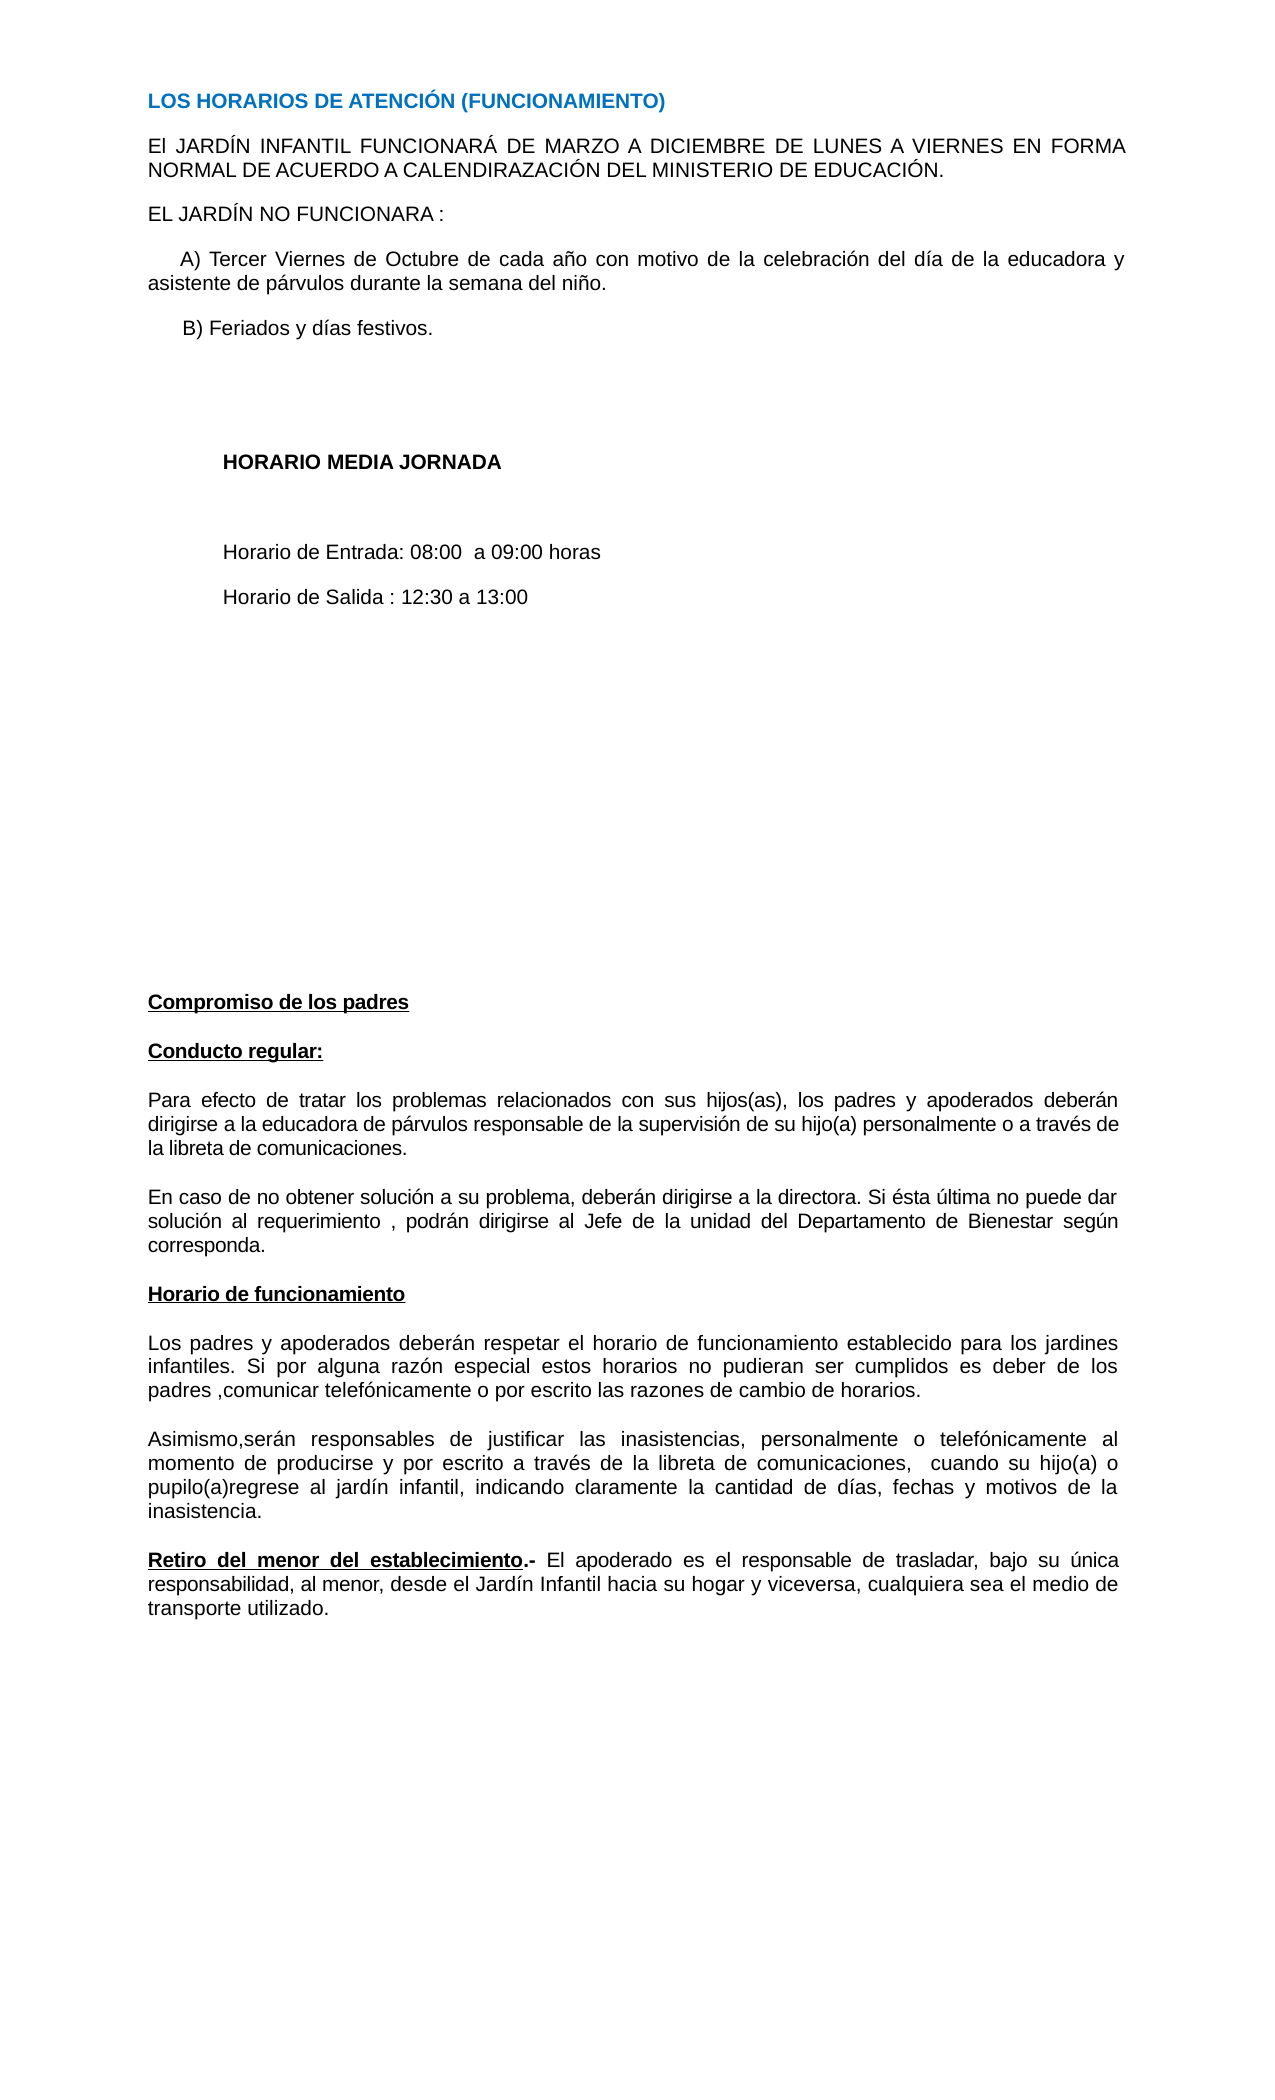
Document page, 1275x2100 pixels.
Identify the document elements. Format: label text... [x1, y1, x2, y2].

list Horario de Salida : 12:30 a 13:00 [223, 584, 1127, 608]
text A) Tercer Viernes de Octubre de cada año con motivo de la celebración del día de la educadora y asistente de párvulos durante la semana del niño. [148, 247, 1127, 295]
text LOS HORARIOS DE ATENCIÓN (FUNCIONAMIENTO) [148, 89, 1127, 113]
text Horario de funcionamiento [148, 1281, 1119, 1305]
text En caso de no obtener solución a su problema, deberán dirigirse a la directora. Si ésta última no puede dar solución al requerimiento , podrán dirigirse al Jefe de la unidad del Departamento de Bienestar según corresponda. [148, 1184, 1119, 1256]
text Para efecto de tratar los problemas relacionados con sus hijos(as), los padres y apoderados deberán dirigirse a la educadora de párvulos responsable de la supervisión de su hijo(a) personalmente o a través de la libreta de comunicaciones. [148, 1088, 1119, 1159]
text Conducto regular: [148, 1039, 1119, 1063]
text EL JARDÍN NO FUNCIONARA : [148, 202, 1127, 226]
text Asimismo,serán responsables de justificar las inasistencias, personalmente o telefónicamente al momento de producirse y por escrito a través de la libreta de comunicaciones, cuando su hijo(a) o pupilo(a)regrese al jardín infantil, indicando claramente la cantidad de días, fechas y motivos de la inasistencia. [148, 1427, 1119, 1523]
text El JARDÍN INFANTIL FUNCIONARÁ DE MARZO A DICIEMBRE DE LUNES A VIERNES EN FORMA NORMAL DE ACUERDO A CALENDIRAZACIÓN DEL MINISTERIO DE EDUCACIÓN. [148, 133, 1127, 181]
list HORARIO MEDIA JORNADA [223, 450, 1127, 474]
text B) Feriados y días festivos. [148, 316, 1127, 340]
text Los padres y apoderados deberán respetar el horario de funcionamiento establecido para los jardines infantiles. Si por alguna razón especial estos horarios no pudieran ser cumplidos es deber de los padres ,comunicar telefónicamente o por escrito las razones de cambio de horarios. [148, 1330, 1119, 1402]
list Horario de Entrada: 08:00 a 09:00 horas [223, 540, 1127, 564]
text Compromiso de los padres [148, 990, 1119, 1014]
text Retiro del menor del establecimiento.- El apoderado es el responsable de trasladar, bajo su única responsabilidad, al menor, desde el Jardín Infantil hacia su hogar y viceversa, cualquiera sea el medio de transporte utilizado. [148, 1548, 1119, 1620]
